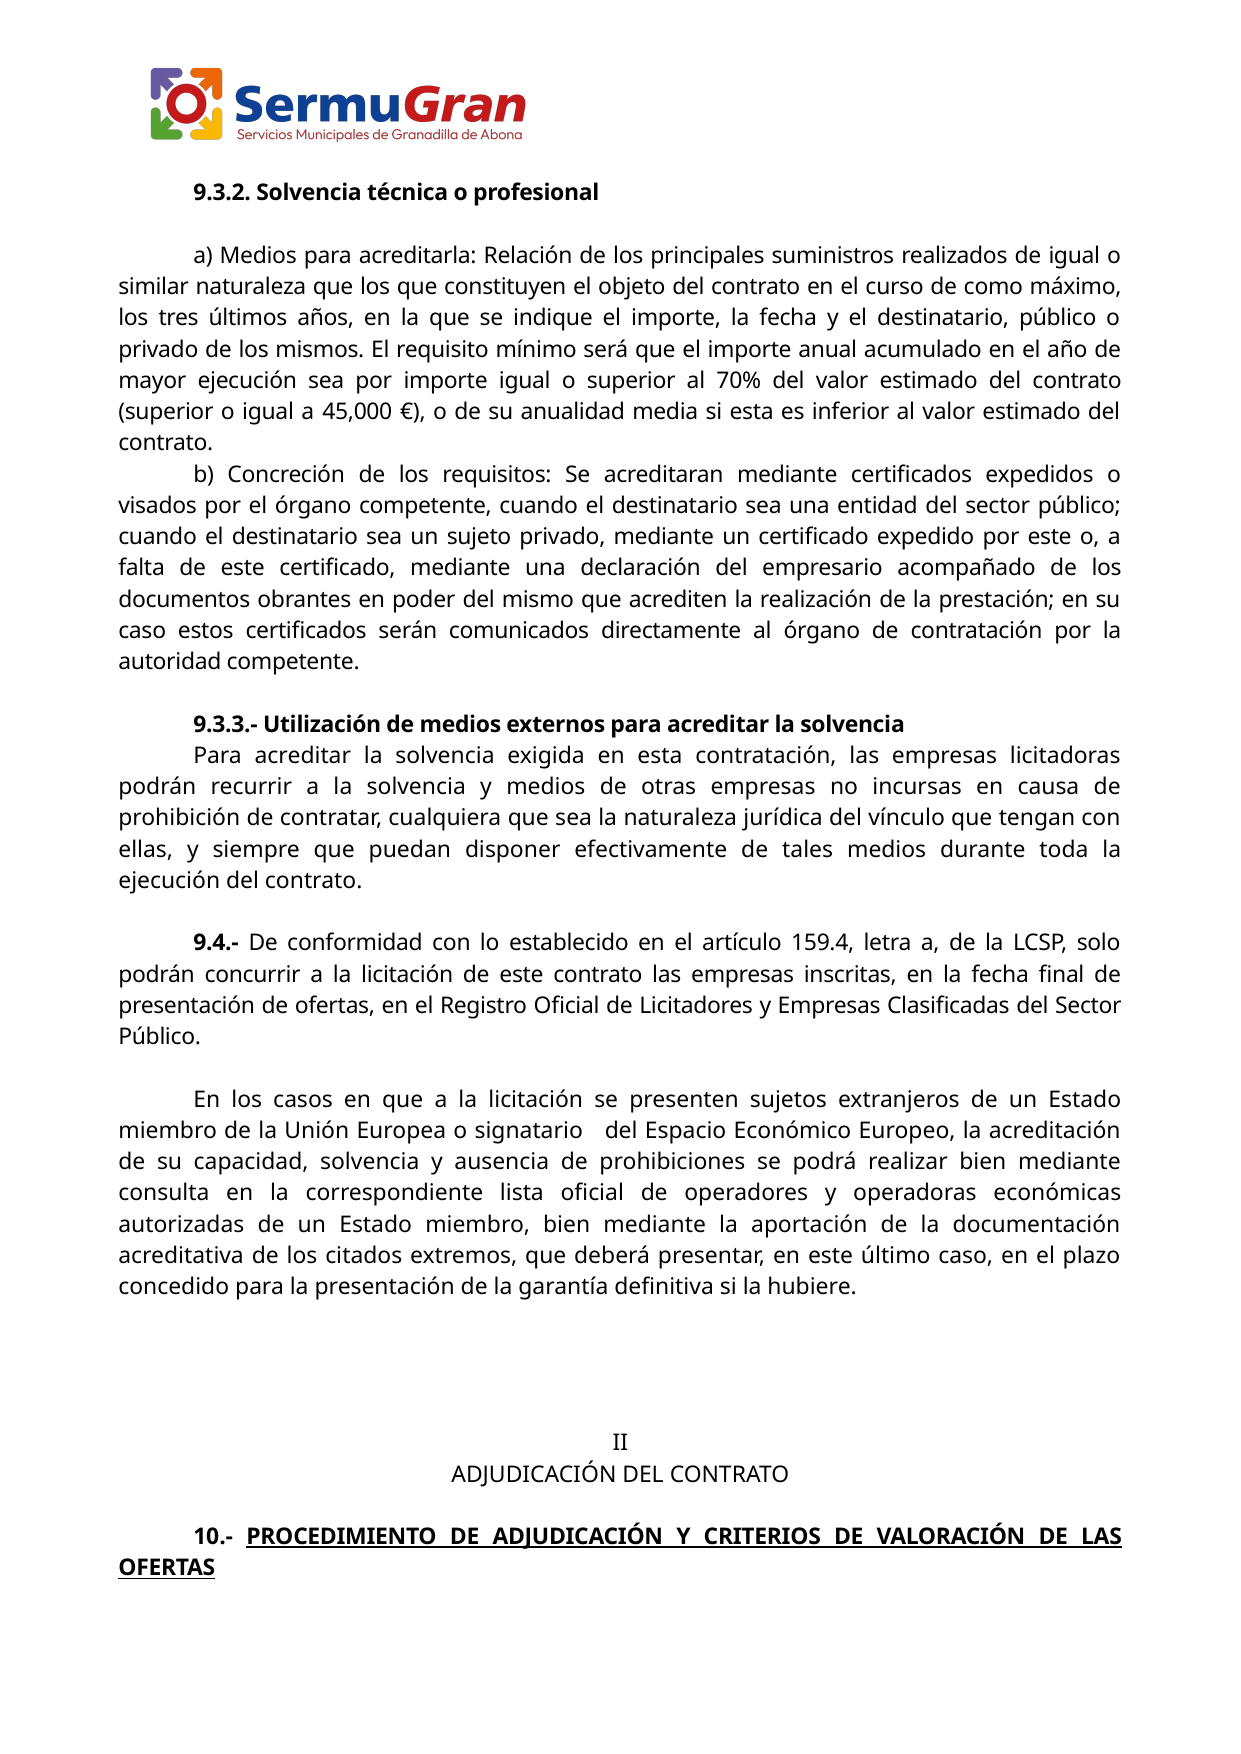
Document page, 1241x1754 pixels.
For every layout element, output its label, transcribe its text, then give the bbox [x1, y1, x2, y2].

text 9.3.3.- Utilización de medios externos para acreditar la solvencia [118, 708, 1122, 739]
text 9.3.2. Solvencia técnica o profesional [118, 176, 1122, 208]
text ADJUDICACIÓN DEL CONTRATO [118, 1458, 1122, 1489]
text Para acreditar la solvencia exigida en esta contratación, las empresas licitadoras podrán recurrir a la solvencia y medios de otras empresas no incursas en causa de prohibición de contratar, cualquiera que sea la naturaleza jurídica del vínculo que tengan con ellas, y siempre que puedan disponer efectivamente de tales medios durante toda la ejecución del contrato. [118, 739, 1122, 895]
text b) Concreción de los requisitos: Se acreditaran mediante certificados expedidos o visados por el órgano competente, cuando el destinatario sea una entidad del sector público; cuando el destinatario sea un sujeto privado, mediante un certificado expedido por este o, a falta de este certificado, mediante una declaración del empresario acompañado de los documentos obrantes en poder del mismo que acrediten la realización de la prestación; en su caso estos certificados serán comunicados directamente al órgano de contratación por la autoridad competente. [118, 458, 1122, 676]
text a) Medios para acreditarla: Relación de los principales suministros realizados de igual o similar naturaleza que los que constituyen el objeto del contrato en el curso de como máximo, los tres últimos años, en la que se indique el importe, la fecha y el destinatario, público o privado de los mismos. El requisito mínimo será que el importe anual acumulado en el año de mayor ejecución sea por importe igual o superior al 70% del valor estimado del contrato (superior o igual a 45,000 €), o de su anualidad media si esta es inferior al valor estimado del contrato. [118, 239, 1122, 458]
picture [133, 83, 543, 123]
text En los casos en que a la licitación se presenten sujetos extranjeros de un Estado miembro de la Unión Europea o signatario del Espacio Económico Europeo, la acreditación de su capacidad, solvencia y ausencia de prohibiciones se podrá realizar bien mediante consulta en la correspondiente lista oficial de operadores y operadoras económicas autorizadas de un Estado miembro, bien mediante la aportación de la documentación acreditativa de los citados extremos, que deberá presentar, en este último caso, en el plazo concedido para la presentación de la garantía definitiva si la hubiere. [118, 1083, 1122, 1301]
text 9.4.- De conformidad con lo establecido en el artículo 159.4, letra a, de la LCSP, solo podrán concurrir a la licitación de este contrato las empresas inscritas, en la fecha final de presentación de ofertas, en el Registro Oficial de Licitadores y Empresas Clasificadas del Sector Público. [118, 926, 1122, 1051]
text 10.- PROCEDIMIENTO DE ADJUDICACIÓN Y CRITERIOS DE VALORACIÓN DE LAS OFERTAS [118, 1520, 1122, 1583]
text II [118, 1426, 1122, 1458]
